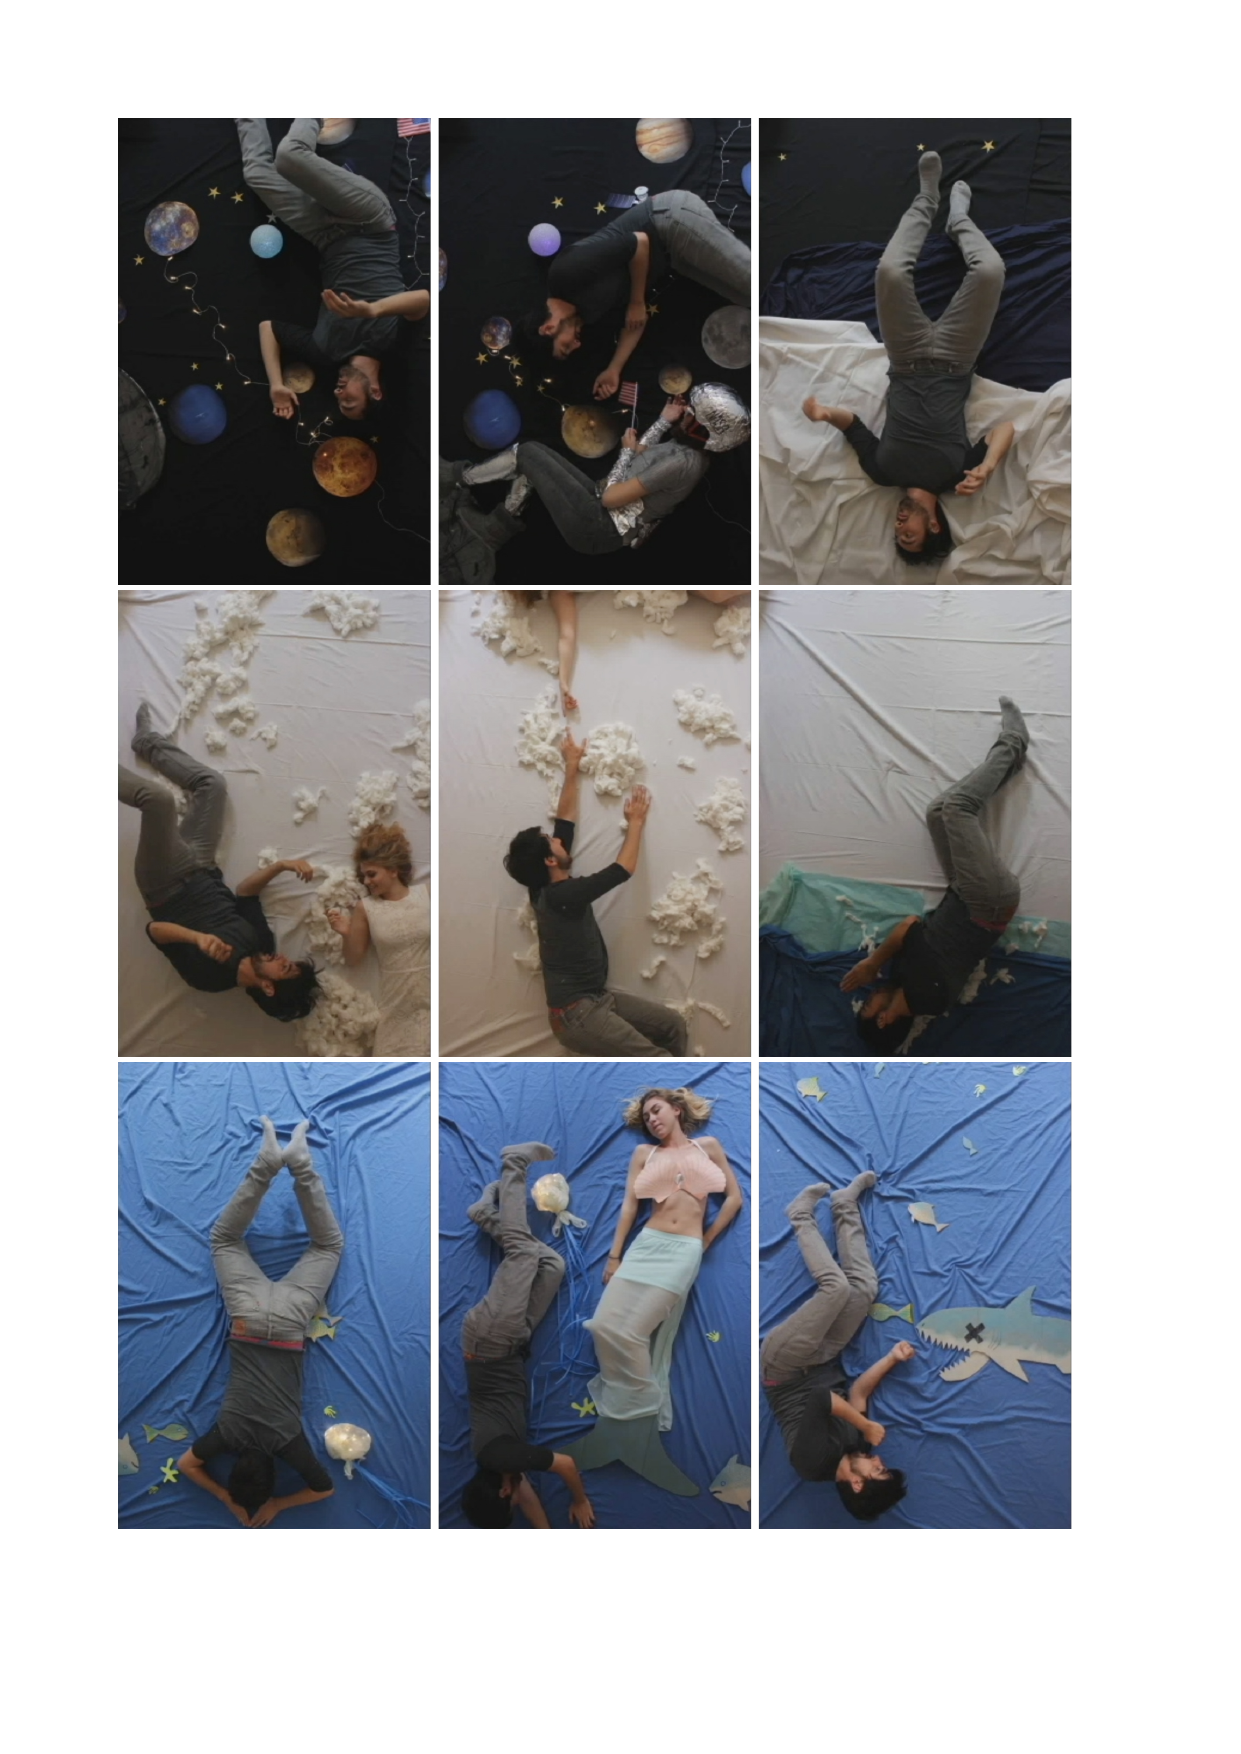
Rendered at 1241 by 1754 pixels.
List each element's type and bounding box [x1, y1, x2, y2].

picture [758, 590, 1072, 1057]
picture [118, 118, 431, 585]
picture [758, 1062, 1072, 1529]
picture [438, 590, 752, 1057]
picture [758, 118, 1072, 585]
picture [438, 118, 752, 585]
picture [438, 1062, 752, 1529]
picture [118, 590, 431, 1057]
picture [118, 1062, 431, 1529]
